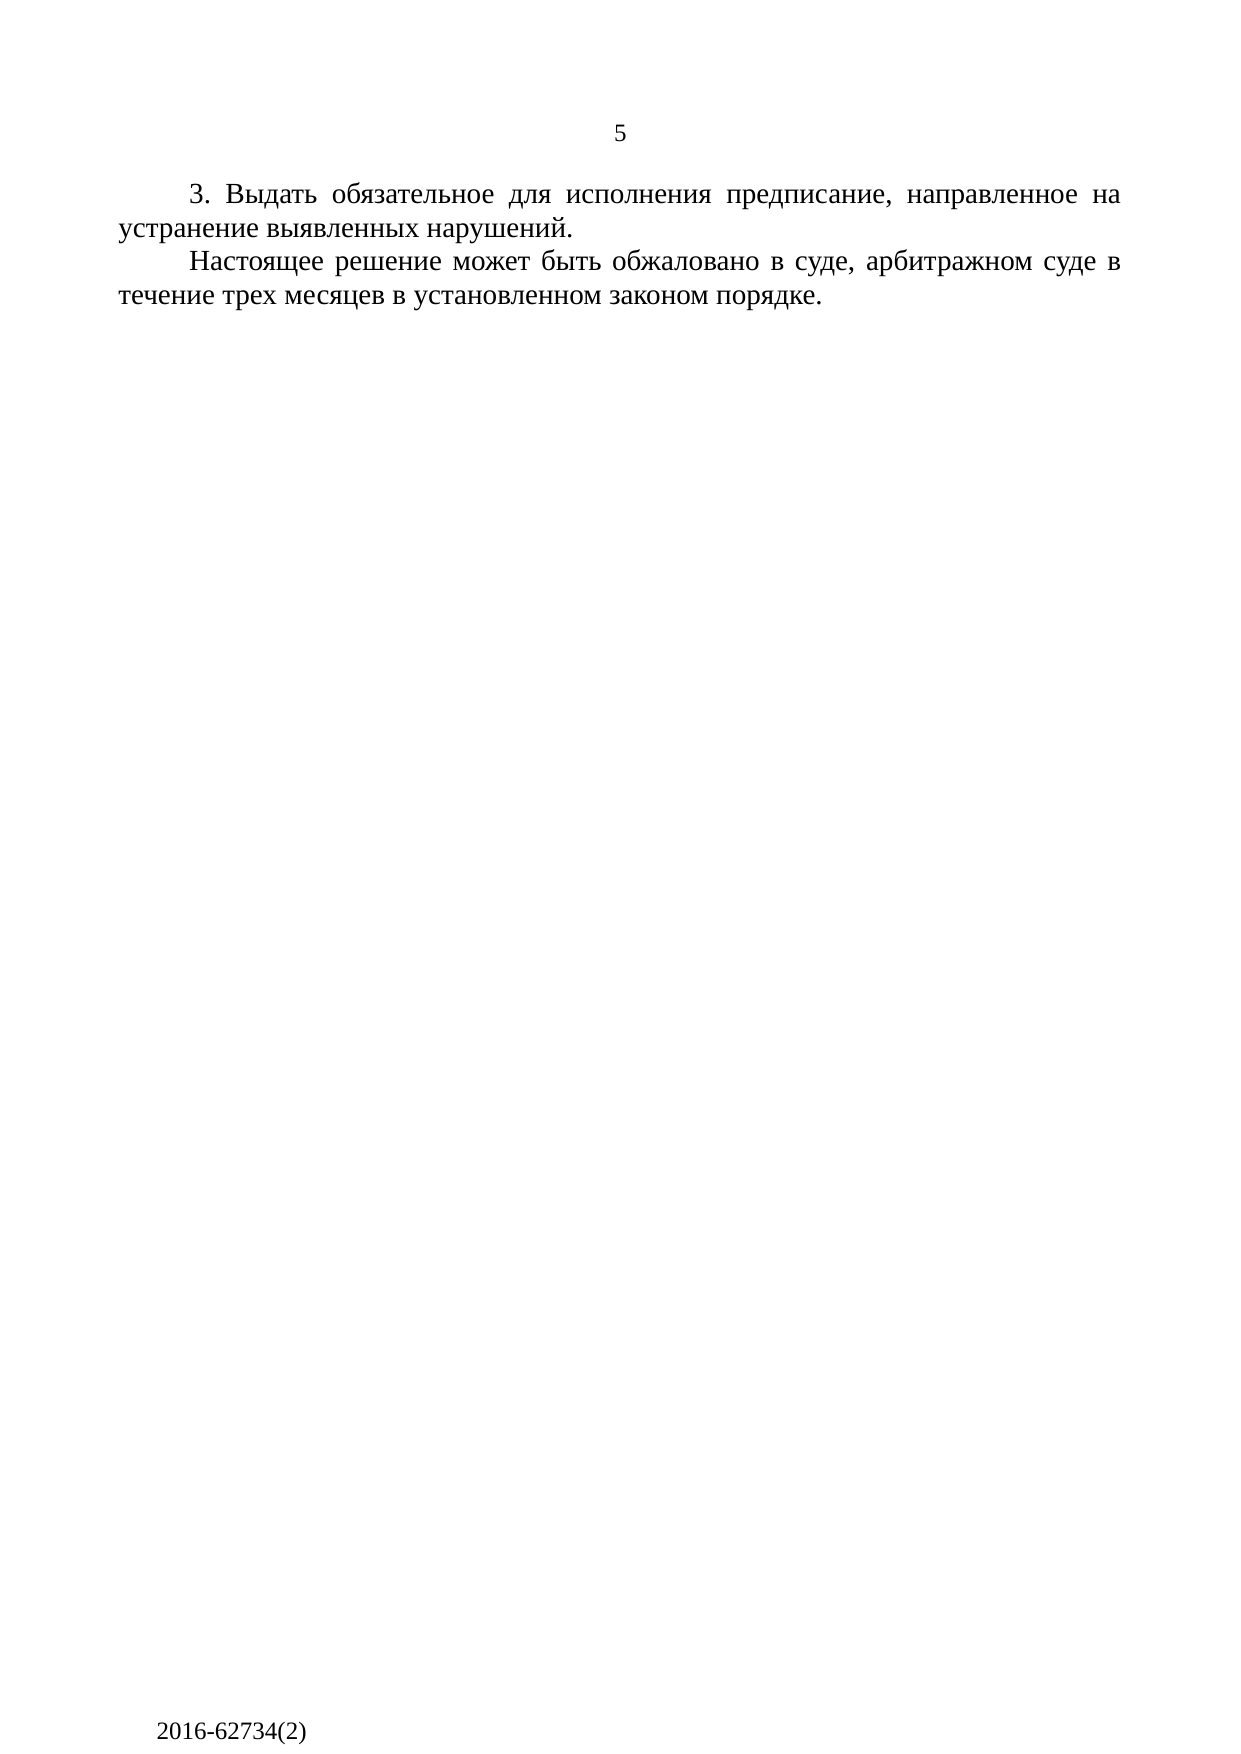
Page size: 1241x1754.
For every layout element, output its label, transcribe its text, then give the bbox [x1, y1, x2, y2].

text Настоящее решение может быть обжаловано в суде, арбитражном суде в течение трех месяцев в установленном законом порядке. [118, 243, 1122, 311]
text 3. Выдать обязательное для исполнения предписание, направленное на устранение выявленных нарушений. [118, 176, 1122, 243]
